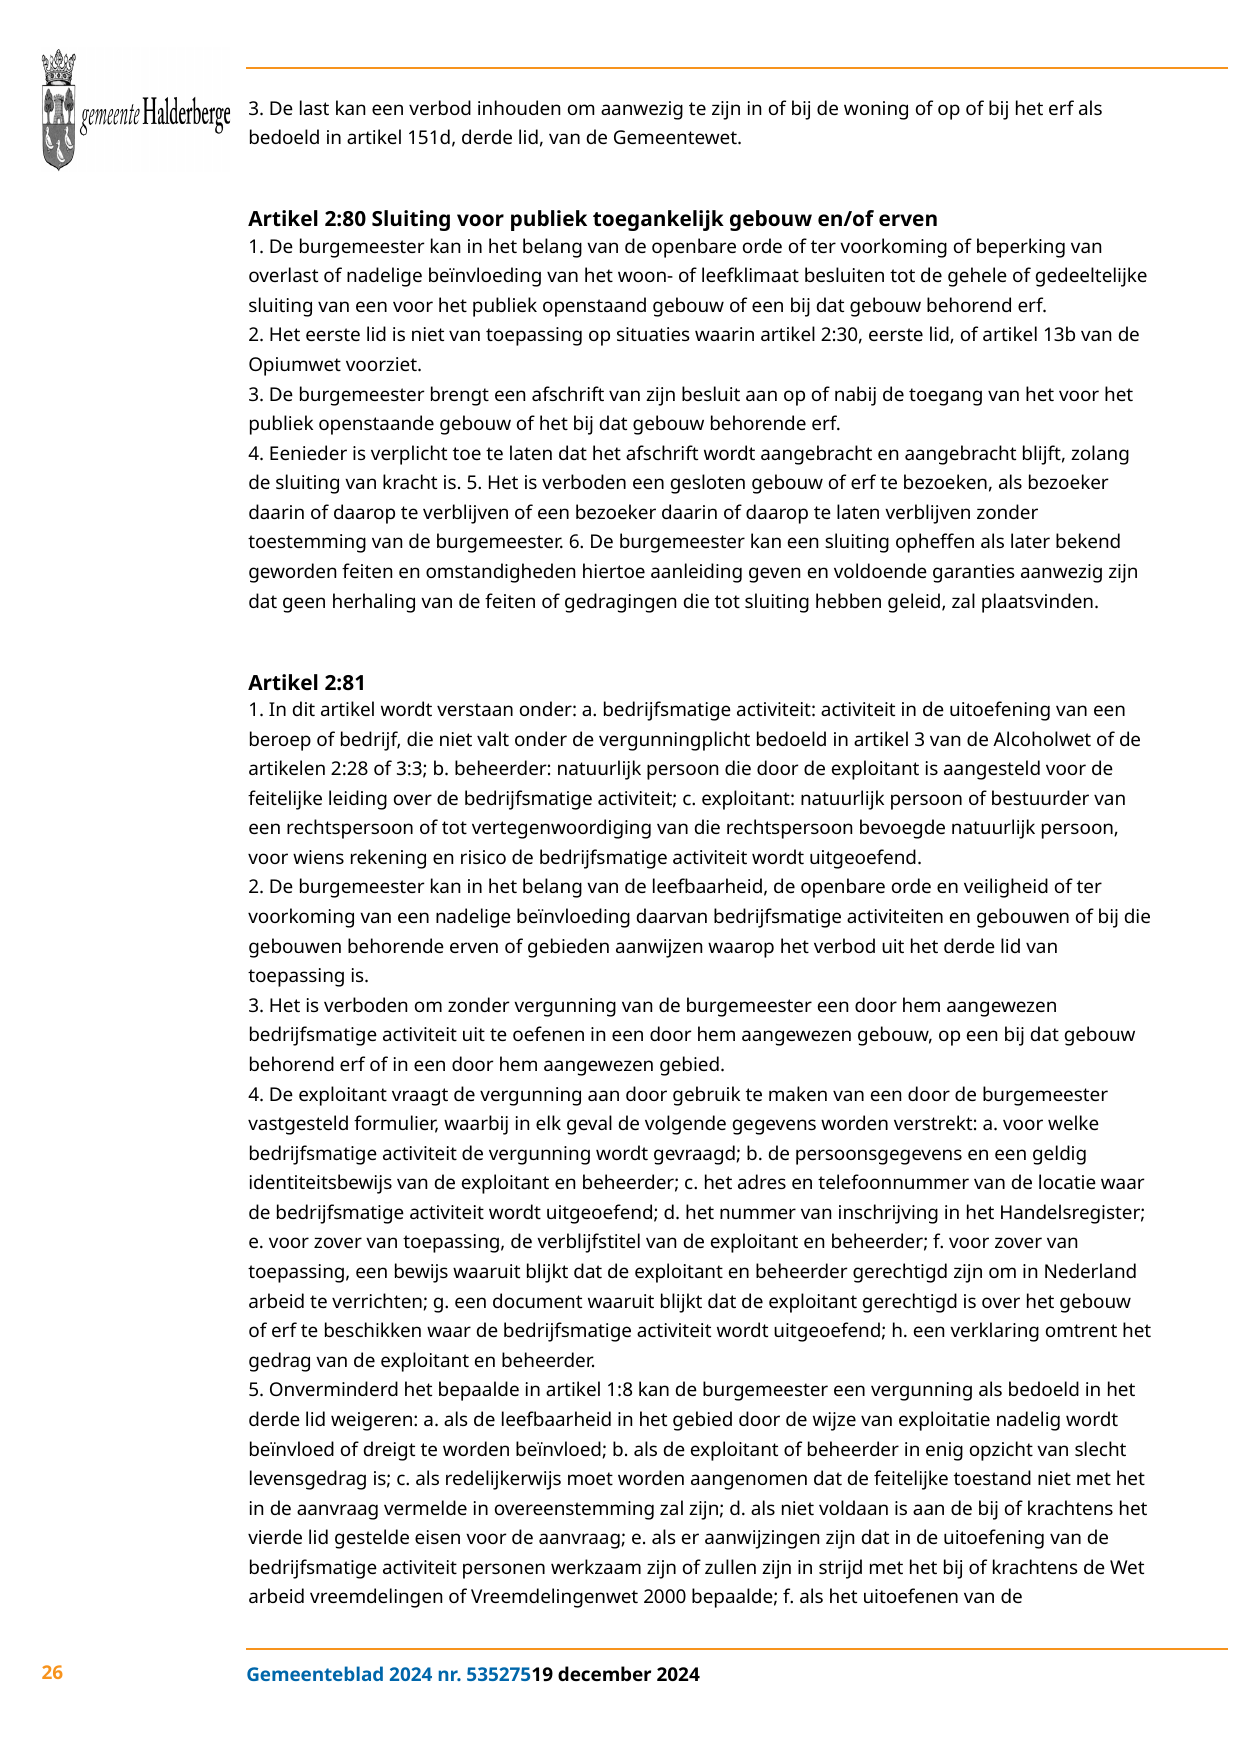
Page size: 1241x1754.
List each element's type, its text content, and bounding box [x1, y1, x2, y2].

picture [41, 47, 231, 172]
text Artikel 2:80 Sluiting voor publiek toegankelijk gebouw en/of erven [248, 204, 1152, 233]
text 3. De last kan een verbod inhouden om aanwezig te zijn in of bij de woning of op of bij het erf als bedoeld in artikel 151d, derde lid, van de Gemeentewet. [248, 95, 1152, 150]
text 2. Het eerste lid is niet van toepassing op situaties waarin artikel 2:30, eerste lid, of artikel 13b van de Opiumwet voorziet. [248, 322, 1152, 377]
text 5. Onverminderd het bepaalde in artikel 1:8 kan de burgemeester een vergunning als bedoeld in het derde lid weigeren: a. als de leefbaarheid in het gebied door de wijze van exploitatie nadelig wordt beïnvloed of dreigt te worden beïnvloed; b. als de exploitant of beheerder in enig opzicht van slecht levensgedrag is; c. als redelijkerwijs moet worden aangenomen dat de feitelijke toestand niet met het in de aanvraag vermelde in overeenstemming zal zijn; d. als niet voldaan is aan de bij of krachtens het vierde lid gestelde eisen voor de aanvraag; e. als er aanwijzingen zijn dat in de uitoefening van de bedrijfsmatige activiteit personen werkzaam zijn of zullen zijn in strijd met het bij of krachtens de Wet arbeid vreemdelingen of Vreemdelingenwet 2000 bepaalde; f. als het uitoefenen van de [248, 1377, 1152, 1609]
text 4. Eenieder is verplicht toe te laten dat het afschrift wordt aangebracht en aangebracht blijft, zolang de sluiting van kracht is. 5. Het is verboden een gesloten gebouw of erf te bezoeken, als bezoeker daarin of daarop te verblijven of een bezoeker daarin of daarop te laten verblijven zonder toestemming van de burgemeester. 6. De burgemeester kan een sluiting opheffen als later bekend geworden feiten en omstandigheden hiertoe aanleiding geven en voldoende garanties aanwezig zijn dat geen herhaling van de feiten of gedragingen die tot sluiting hebben geleid, zal plaatsvinden. [248, 440, 1152, 613]
text 1. De burgemeester kan in het belang van de openbare orde of ter voorkoming of beperking van overlast of nadelige beïnvloeding van het woon- of leefklimaat besluiten tot de gehele of gedeeltelijke sluiting van een voor het publiek openstaand gebouw of een bij dat gebouw behorend erf. [248, 233, 1152, 318]
text 3. Het is verboden om zonder vergunning van de burgemeester een door hem aangewezen bedrijfsmatige activiteit uit te oefenen in een door hem aangewezen gebouw, op een bij dat gebouw behorend erf of in een door hem aangewezen gebied. [248, 992, 1152, 1077]
text 4. De exploitant vraagt de vergunning aan door gebruik te maken van een door de burgemeester vastgesteld formulier, waarbij in elk geval de volgende gegevens worden verstrekt: a. voor welke bedrijfsmatige activiteit de vergunning wordt gevraagd; b. de persoonsgegevens en een geldig identiteitsbewijs van de exploitant en beheerder; c. het adres en telefoonnummer van de locatie waar de bedrijfsmatige activiteit wordt uitgeoefend; d. het nummer van inschrijving in het Handelsregister; e. voor zover van toepassing, de verblijfstitel van de exploitant en beheerder; f. voor zover van toepassing, een bewijs waaruit blijkt dat de exploitant en beheerder gerechtigd zijn om in Nederland arbeid te verrichten; g. een document waaruit blijkt dat de exploitant gerechtigd is over het gebouw of erf te beschikken waar de bedrijfsmatige activiteit wordt uitgeoefend; h. een verklaring omtrent het gedrag van de exploitant en beheerder. [248, 1081, 1152, 1373]
text 3. De burgemeester brengt een afschrift van zijn besluit aan op of nabij de toegang van het voor het publiek openstaande gebouw of het bij dat gebouw behorende erf. [248, 381, 1152, 436]
text Artikel 2:81 [248, 668, 1152, 696]
text 2. De burgemeester kan in het belang van de leefbaarheid, de openbare orde en veiligheid of ter voorkoming van een nadelige beïnvloeding daarvan bedrijfsmatige activiteiten en gebouwen of bij die gebouwen behorende erven of gebieden aanwijzen waarop het verbod uit het derde lid van toepassing is. [248, 874, 1152, 988]
text 1. In dit artikel wordt verstaan onder: a. bedrijfsmatige activiteit: activiteit in de uitoefening van een beroep of bedrijf, die niet valt onder de vergunningplicht bedoeld in artikel 3 van de Alcoholwet of de artikelen 2:28 of 3:3; b. beheerder: natuurlijk persoon die door de exploitant is aangesteld voor de feitelijke leiding over de bedrijfsmatige activiteit; c. exploitant: natuurlijk persoon of bestuurder van een rechtspersoon of tot vertegenwoordiging van die rechtspersoon bevoegde natuurlijk persoon, voor wiens rekening en risico de bedrijfsmatige activiteit wordt uitgeoefend. [248, 696, 1152, 870]
